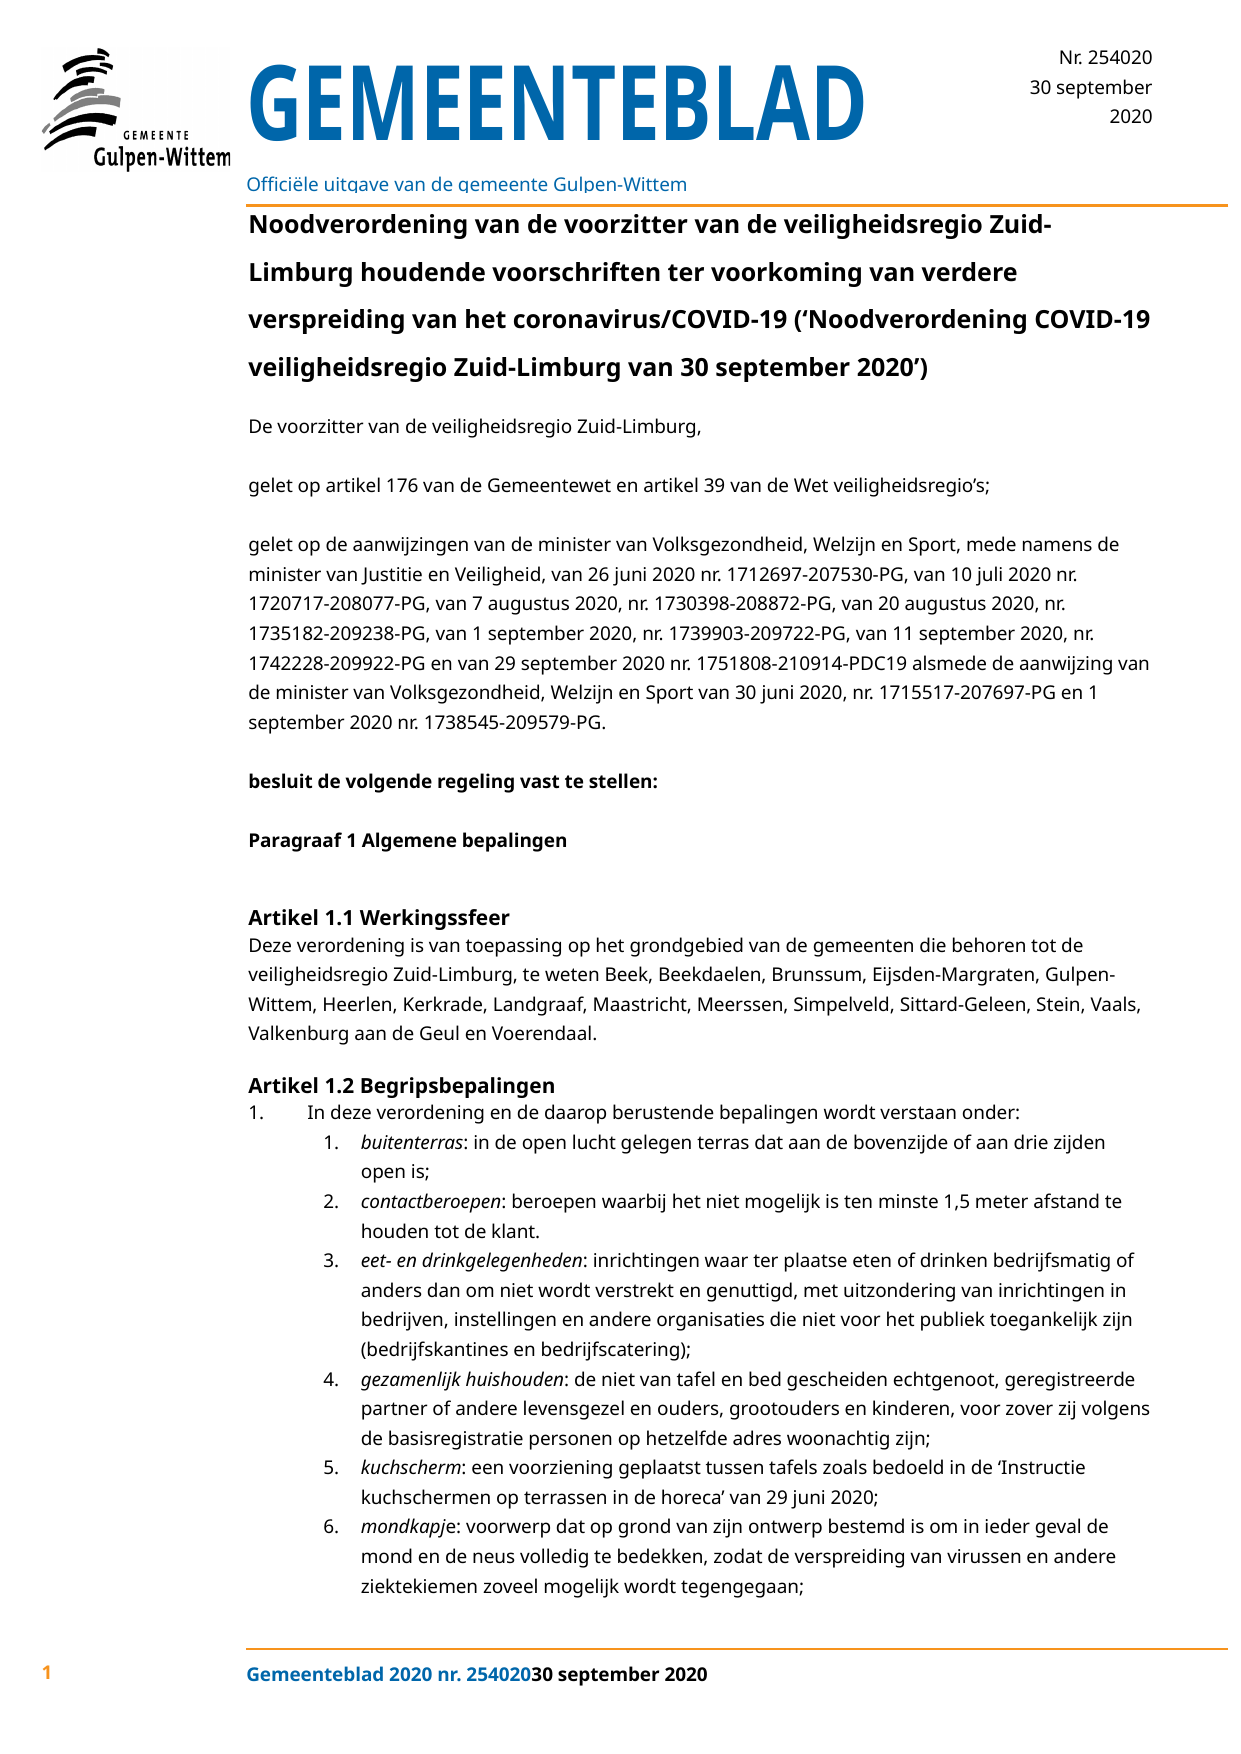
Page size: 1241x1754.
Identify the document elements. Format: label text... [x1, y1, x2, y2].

text gelet op artikel 176 van de Gemeentewet en artikel 39 van de Wet veiligheidsregio’s; [248, 472, 1152, 498]
text gelet op de aanwijzingen van de minister van Volksgezondheid, Welzijn en Sport, mede namens de minister van Justitie en Veiligheid, van 26 juni 2020 nr. 1712697-207530-PG, van 10 juli 2020 nr. 1720717-208077-PG, van 7 augustus 2020, nr. 1730398-208872-PG, van 20 augustus 2020, nr. 1735182-209238-PG, van 1 september 2020, nr. 1739903-209722-PG, van 11 september 2020, nr. 1742228-209922-PG en van 29 september 2020 nr. 1751808-210914-PDC19 alsmede de aanwijzing van de minister van Volksgezondheid, Welzijn en Sport van 30 juni 2020, nr. 1715517-207697-PG en 1 september 2020 nr. 1738545-209579-PG. [248, 531, 1152, 735]
text Paragraaf 1 Algemene bepalingen [248, 827, 1152, 853]
list In deze verordening en de daarop berustende bepalingen wordt verstaan onder: [248, 1099, 1152, 1125]
list eet- en drinkgelegenheden: inrichtingen waar ter plaatse eten of drinken bedrijfsmatig of anders dan om niet wordt verstrekt en genuttigd, met uitzondering van inrichtingen in bedrijven, instellingen en andere organisaties die niet voor het publiek toegankelijk zijn (bedrijfskantines en bedrijfscatering); [323, 1247, 1152, 1362]
text Artikel 1.1 Werkingssfeer [248, 903, 1152, 932]
text Deze verordening is van toepassing op het grondgebied van de gemeenten die behoren tot de veiligheidsregio Zuid-Limburg, te weten Beek, Beekdaelen, Brunssum, Eijsden-Margraten, Gulpen-Wittem, Heerlen, Kerkrade, Landgraaf, Maastricht, Meerssen, Simpelveld, Sittard-Geleen, Stein, Vaals, Valkenburg aan de Geul en Voerendaal. [248, 932, 1152, 1046]
text De voorzitter van de veiligheidsregio Zuid-Limburg, [248, 413, 1152, 439]
list contactberoepen: beroepen waarbij het niet mogelijk is ten minste 1,5 meter afstand te houden tot de klant. [323, 1188, 1152, 1243]
list kuchscherm: een voorziening geplaatst tussen tafels zoals bedoeld in de ‘Instructie kuchschermen op terrassen in de horeca’ van 29 juni 2020; [323, 1454, 1152, 1510]
list buitenterras: in de open lucht gelegen terras dat aan de bovenzijde of aan drie zijden open is; [323, 1129, 1152, 1184]
list gezamenlijk huishouden: de niet van tafel en bed gescheiden echtgenoot, geregistreerde partner of andere levensgezel en ouders, grootouders en kinderen, voor zover zij volgens de basisregistratie personen op hetzelfde adres woonachtig zijn; [323, 1366, 1152, 1451]
text besluit de volgende regeling vast te stellen: [248, 768, 1152, 794]
list mondkapje: voorwerp dat op grond van zijn ontwerp bestemd is om in ieder geval de mond en de neus volledig te bedekken, zodat de verspreiding van virussen en andere ziektekiemen zoveel mogelijk wordt tegengegaan; [323, 1514, 1152, 1598]
text Noodverordening van de voorzitter van de veiligheidsregio Zuid-Limburg houdende voorschriften ter voorkoming van verdere verspreiding van het coronavirus/COVID-19 (‘Noodverordening COVID-19 veiligheidsregio Zuid-Limburg van 30 september 2020’) [248, 207, 1152, 384]
text Artikel 1.2 Begripsbepalingen [248, 1071, 1152, 1099]
picture [41, 47, 231, 172]
